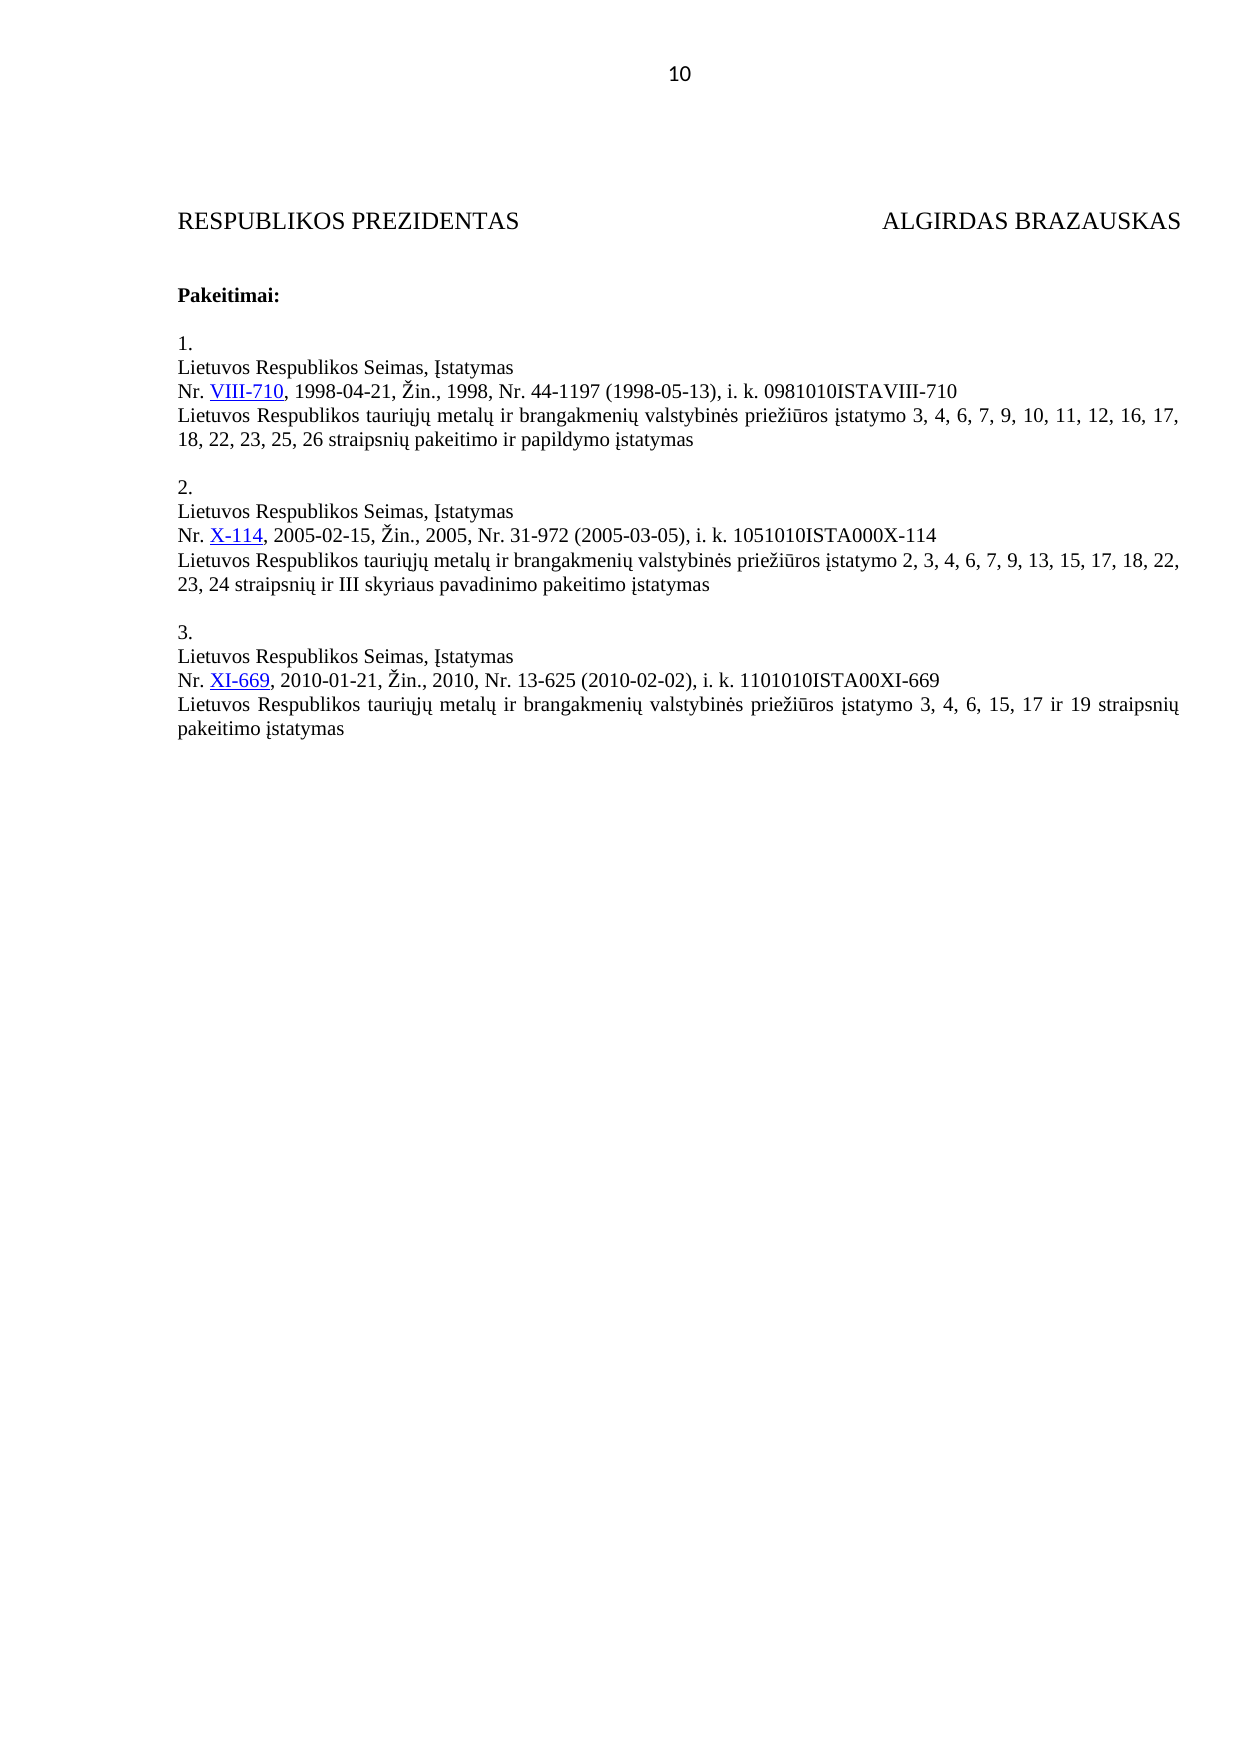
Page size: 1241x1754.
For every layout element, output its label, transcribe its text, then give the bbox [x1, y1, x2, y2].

text Nr. X-114, 2005-02-15, Žin., 2005, Nr. 31-972 (2005-03-05), i. k. 1051010ISTA000X-114 [177, 523, 1181, 547]
text Pakeitimai: [177, 283, 1181, 307]
text Nr. XI-669, 2010-01-21, Žin., 2010, Nr. 13-625 (2010-02-02), i. k. 1101010ISTA00XI-669 [177, 668, 1181, 692]
text RESPUBLIKOS PREZIDENTAS ALGIRDAS BRAZAUSKAS [177, 206, 1181, 235]
text Lietuvos Respublikos Seimas, Įstatymas [177, 644, 1181, 668]
text 3. [177, 620, 1181, 644]
text Nr. VIII-710, 1998-04-21, Žin., 1998, Nr. 44-1197 (1998-05-13), i. k. 0981010ISTAVIII-710 [177, 379, 1181, 403]
text Lietuvos Respublikos tauriųjų metalų ir brangakmenių valstybinės priežiūros įstatymo 3, 4, 6, 15, 17 ir 19 straipsnių pakeitimo įstatymas [177, 692, 1181, 740]
text Lietuvos Respublikos Seimas, Įstatymas [177, 355, 1181, 379]
text Lietuvos Respublikos tauriųjų metalų ir brangakmenių valstybinės priežiūros įstatymo 2, 3, 4, 6, 7, 9, 13, 15, 17, 18, 22, 23, 24 straipsnių ir III skyriaus pavadinimo pakeitimo įstatymas [177, 547, 1181, 596]
text Lietuvos Respublikos tauriųjų metalų ir brangakmenių valstybinės priežiūros įstatymo 3, 4, 6, 7, 9, 10, 11, 12, 16, 17, 18, 22, 23, 25, 26 straipsnių pakeitimo ir papildymo įstatymas [177, 403, 1181, 451]
text Lietuvos Respublikos Seimas, Įstatymas [177, 499, 1181, 523]
text 1. [177, 331, 1181, 355]
text 2. [177, 475, 1181, 499]
